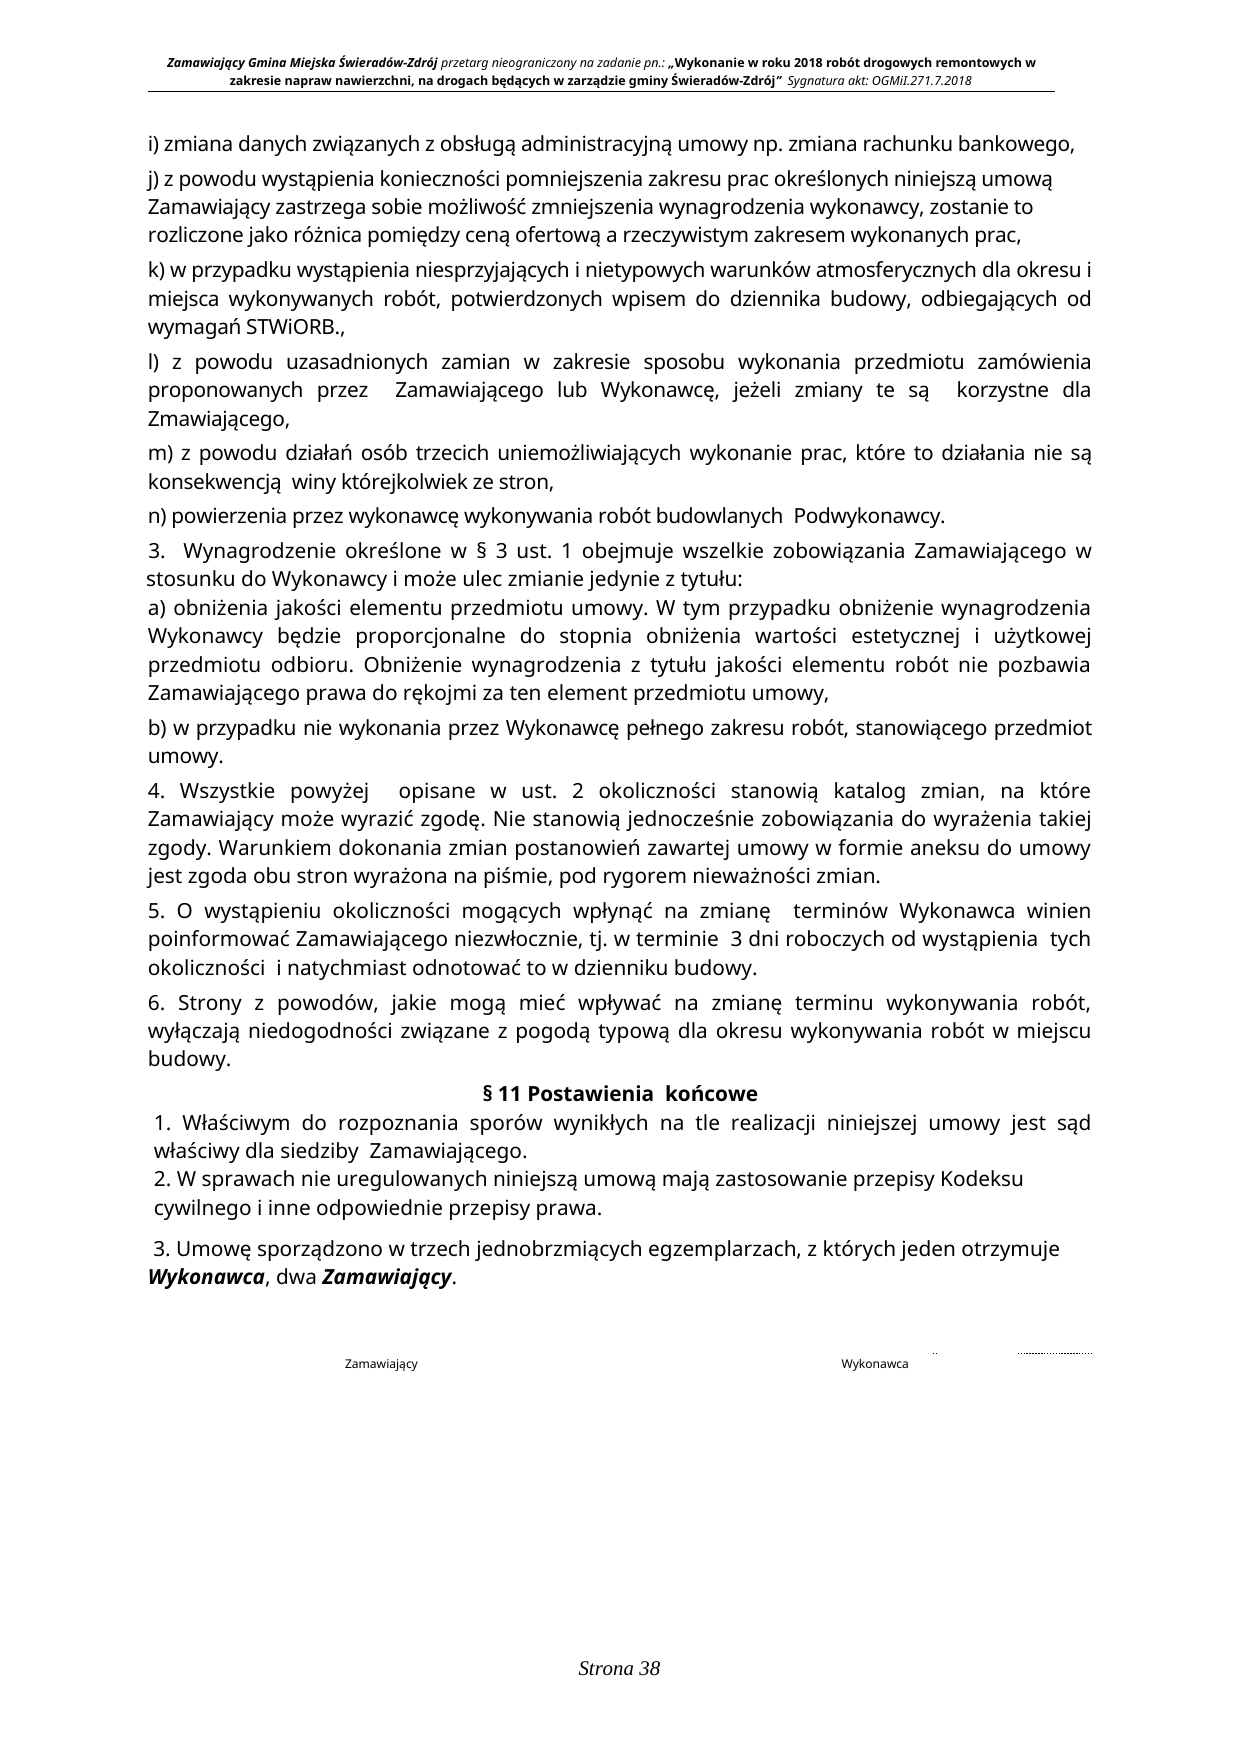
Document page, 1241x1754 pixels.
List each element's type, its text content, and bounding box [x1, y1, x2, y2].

text 2. W sprawach nie uregulowanych niniejszą umową mają zastosowanie przepisy Kodeksu cywilnego i inne odpowiednie przepisy prawa. [154, 1164, 1092, 1221]
text 5. O wystąpieniu okoliczności mogących wpłynąć na zmianę terminów Wykonawca winien poinformować Zamawiającego niezwłocznie, tj. w terminie 3 dni roboczych od wystąpienia tych okoliczności i natychmiast odnotować to w dzienniku budowy. [148, 896, 1092, 981]
text 3. Wynagrodzenie określone w § 3 ust. 1 obejmuje wszelkie zobowiązania Zamawiającego w stosunku do Wykonawcy i może ulec zmianie jedynie z tytułu: [146, 536, 1092, 593]
text i) zmiana danych związanych z obsługą administracyjną umowy np. zmiana rachunku bankowego, [148, 129, 1092, 157]
text m) z powodu działań osób trzecich uniemożliwiających wykonanie prac, które to działania nie są konsekwencją winy którejkolwiek ze stron, [148, 438, 1092, 495]
text 4. Wszystkie powyżej opisane w ust. 2 okoliczności stanowią katalog zmian, na które Zamawiający może wyrazić zgodę. Nie stanowią jednocześnie zobowiązania do wyrażenia takiej zgody. Warunkiem dokonania zmian postanowień zawartej umowy w formie aneksu do umowy jest zgoda obu stron wyrażona na piśmie, pod rygorem nieważności zmian. [148, 776, 1092, 890]
text 3. Umowę sporządzono w trzech jednobrzmiących egzemplarzach, z których jeden otrzymuje Wykonawca, dwa Zamawiający. [148, 1234, 1092, 1291]
text k) w przypadku wystąpienia niesprzyjających i nietypowych warunków atmosferycznych dla okresu i miejsca wykonywanych robót, potwierdzonych wpisem do dziennika budowy, odbiegających od wymagań STWiORB., [148, 255, 1092, 341]
text 6. Strony z powodów, jakie mogą mieć wpływać na zmianę terminu wykonywania robót, wyłączają niedogodności związane z pogodą typową dla okresu wykonywania robót w miejscu budowy. [148, 988, 1092, 1073]
text n) powierzenia przez wykonawcę wykonywania robót budowlanych Podwykonawcy. [148, 501, 1092, 530]
text § 11 Postawienia końcowe [148, 1079, 1092, 1108]
text Zamawiający Wykonawca [148, 1356, 1092, 1384]
text a) obniżenia jakości elementu przedmiotu umowy. W tym przypadku obniżenie wynagrodzenia Wykonawcy będzie proporcjonalne do stopnia obniżenia wartości estetycznej i użytkowej przedmiotu odbioru. Obniżenie wynagrodzenia z tytułu jakości elementu robót nie pozbawia Zamawiającego prawa do rękojmi za ten element przedmiotu umowy, [148, 593, 1092, 707]
text l) z powodu uzasadnionych zamian w zakresie sposobu wykonania przedmiotu zamówienia proponowanych przez Zamawiającego lub Wykonawcę, jeżeli zmiany te są korzystne dla Zmawiającego, [148, 347, 1092, 432]
text j) z powodu wystąpienia konieczności pomniejszenia zakresu prac określonych niniejszą umową Zamawiający zastrzega sobie możliwość zmniejszenia wynagrodzenia wykonawcy, zostanie to rozliczone jako różnica pomiędzy ceną ofertową a rzeczywistym zakresem wykonanych prac, [148, 164, 1092, 249]
text 1. Właściwym do rozpoznania sporów wynikłych na tle realizacji niniejszej umowy jest sąd właściwy dla siedziby Zamawiającego. [154, 1108, 1092, 1164]
text b) w przypadku nie wykonania przez Wykonawcę pełnego zakresu robót, stanowiącego przedmiot umowy. [148, 713, 1092, 770]
